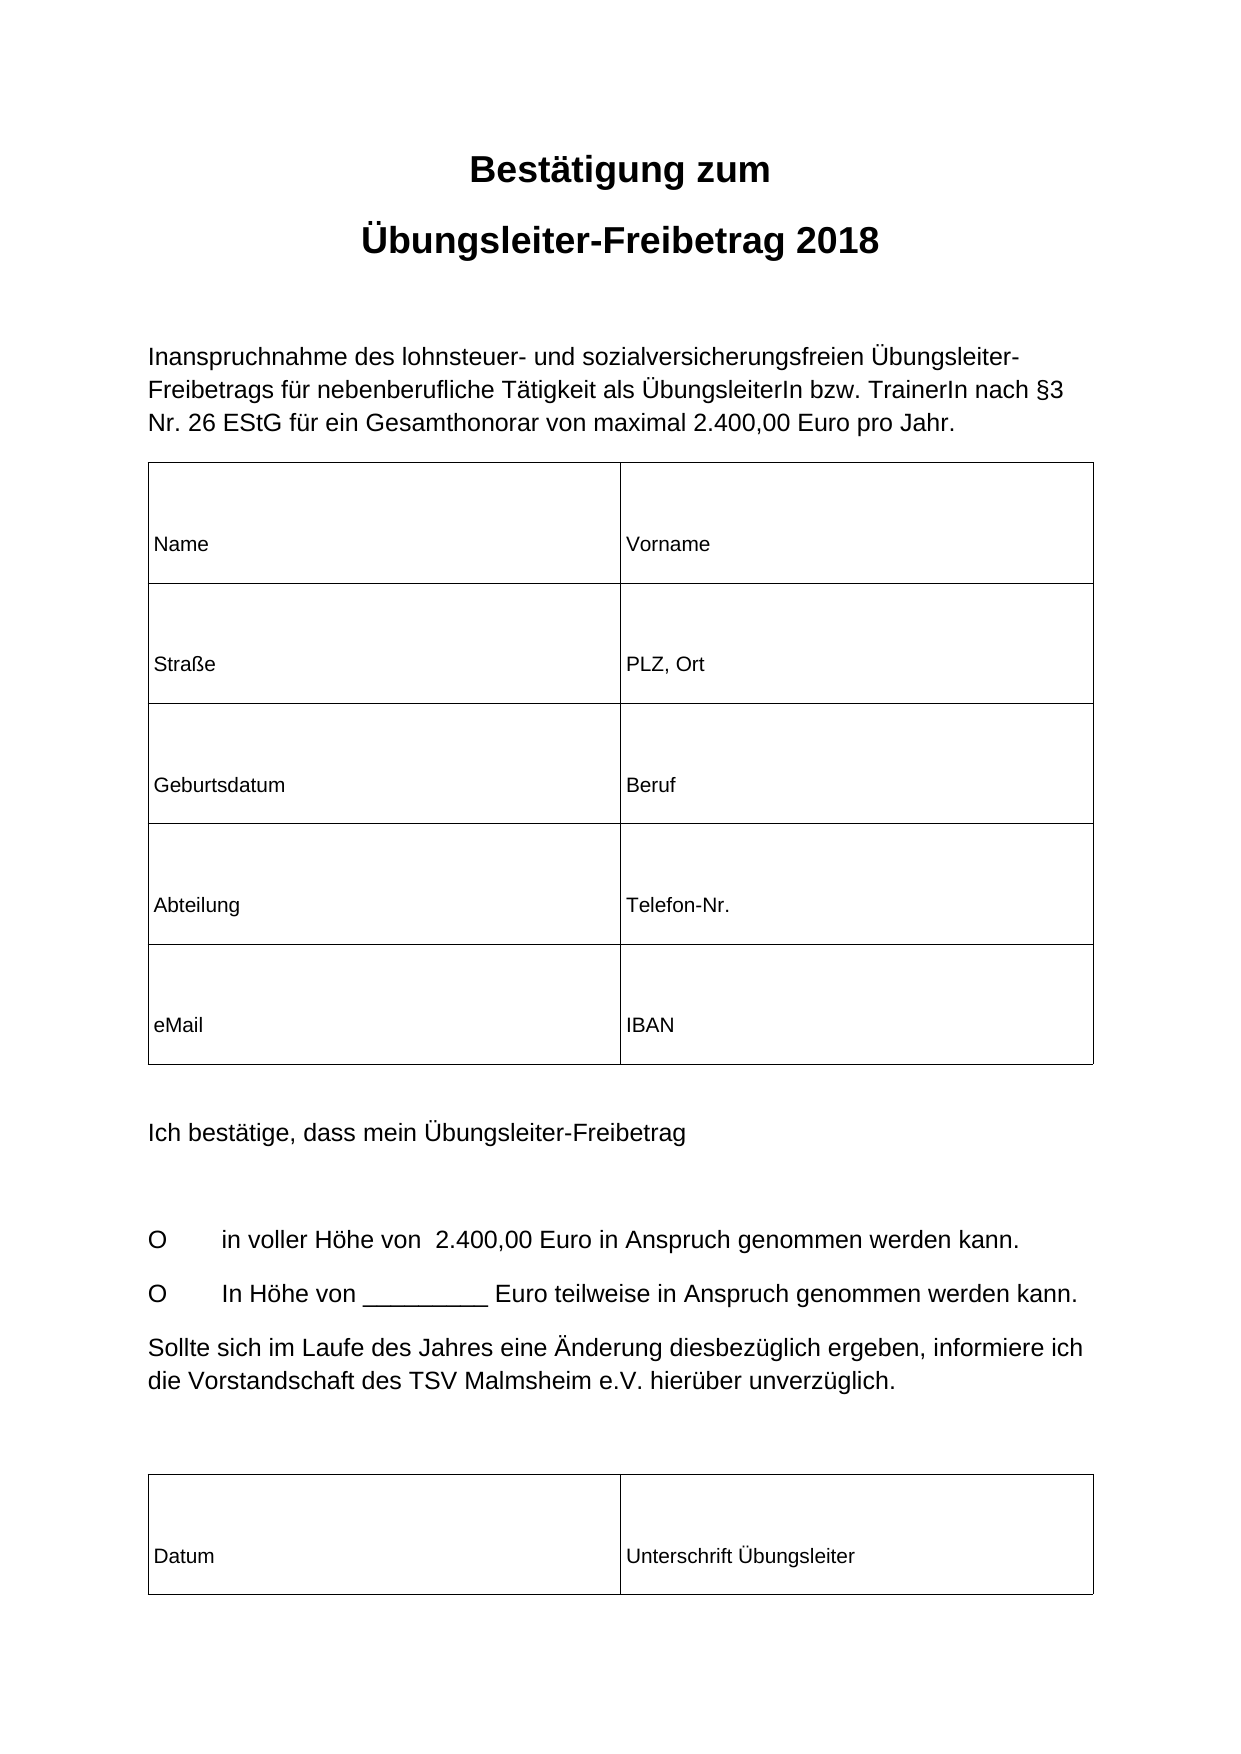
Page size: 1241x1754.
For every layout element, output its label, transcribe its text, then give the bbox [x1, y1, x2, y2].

table_cell Abteilung [149, 824, 620, 943]
table_cell PLZ, Ort [621, 584, 1093, 703]
text Sollte sich im Laufe des Jahres eine Änderung diesbezüglich ergeben, informiere ich die Vorstandschaft des TSV Malmsheim e.V. hierüber unverzüglich. [148, 1333, 1093, 1395]
table_cell IBAN [621, 945, 1093, 1064]
text Bestätigung zum [148, 148, 1093, 191]
text Ich bestätige, dass mein Übungsleiter-Freibetrag [148, 1118, 1093, 1146]
table_header Datum [149, 1475, 620, 1594]
table_cell Telefon-Nr. [621, 824, 1093, 943]
text O In Höhe von _________ Euro teilweise in Anspruch genommen werden kann. [148, 1279, 1093, 1308]
table_header Name [149, 463, 620, 582]
text Inanspruchnahme des lohnsteuer- und sozialversicherungsfreien Übungsleiter-Freibetrags für nebenberufliche Tätigkeit als ÜbungsleiterIn bzw. TrainerIn nach §3 Nr. 26 EStG für ein Gesamthonorar von maximal 2.400,00 Euro pro Jahr. [148, 342, 1093, 437]
table_cell Beruf [621, 704, 1093, 823]
text Übungsleiter-Freibetrag 2018 [148, 218, 1093, 261]
table_cell Straße [149, 584, 620, 703]
table_cell Geburtsdatum [149, 704, 620, 823]
table_header Unterschrift Übungsleiter [621, 1475, 1093, 1594]
table_header Vorname [621, 463, 1093, 582]
text O in voller Höhe von 2.400,00 Euro in Anspruch genommen werden kann. [148, 1225, 1093, 1254]
table_cell eMail [149, 945, 620, 1064]
